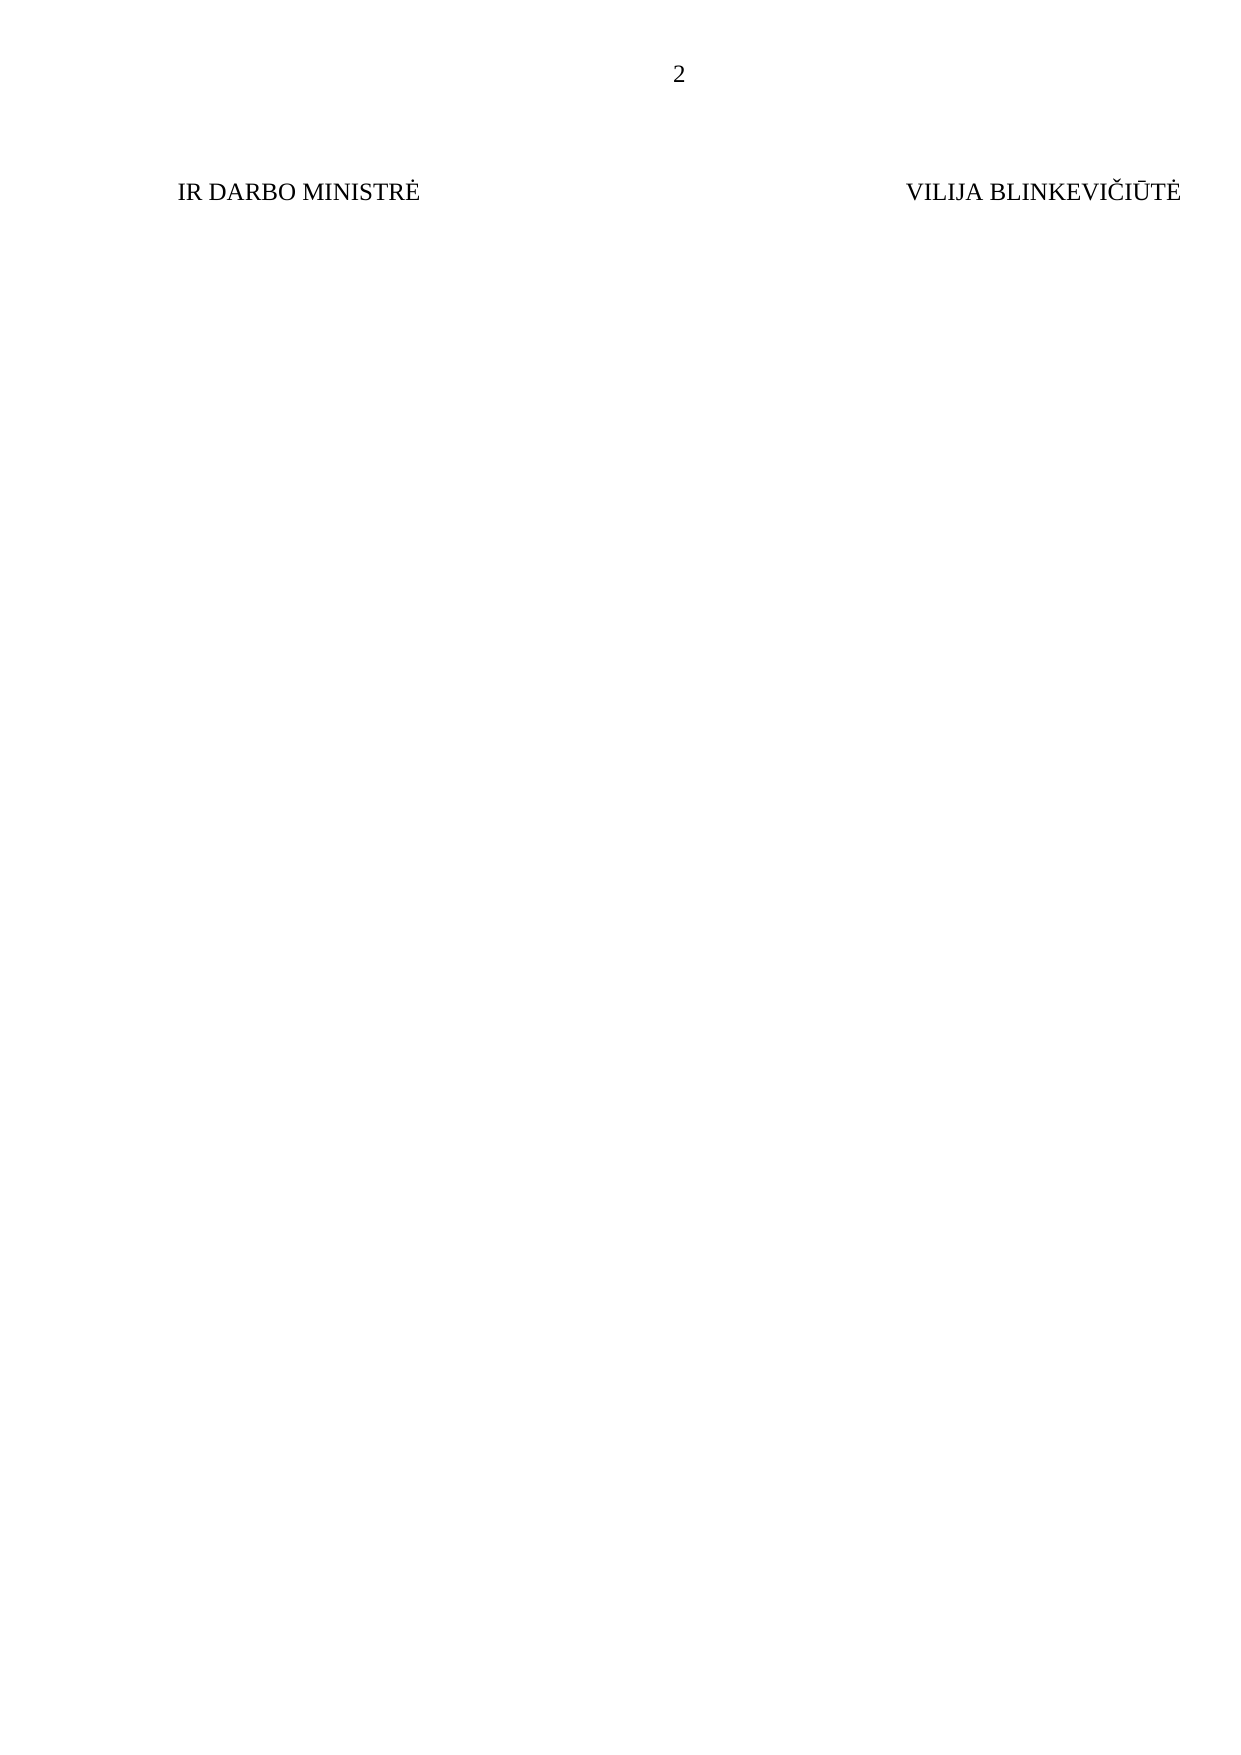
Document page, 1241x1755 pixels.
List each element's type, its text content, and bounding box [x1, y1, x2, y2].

text IR DARBO MINISTRĖ VILIJA BLINKEVIČIŪTĖ [177, 177, 1181, 206]
